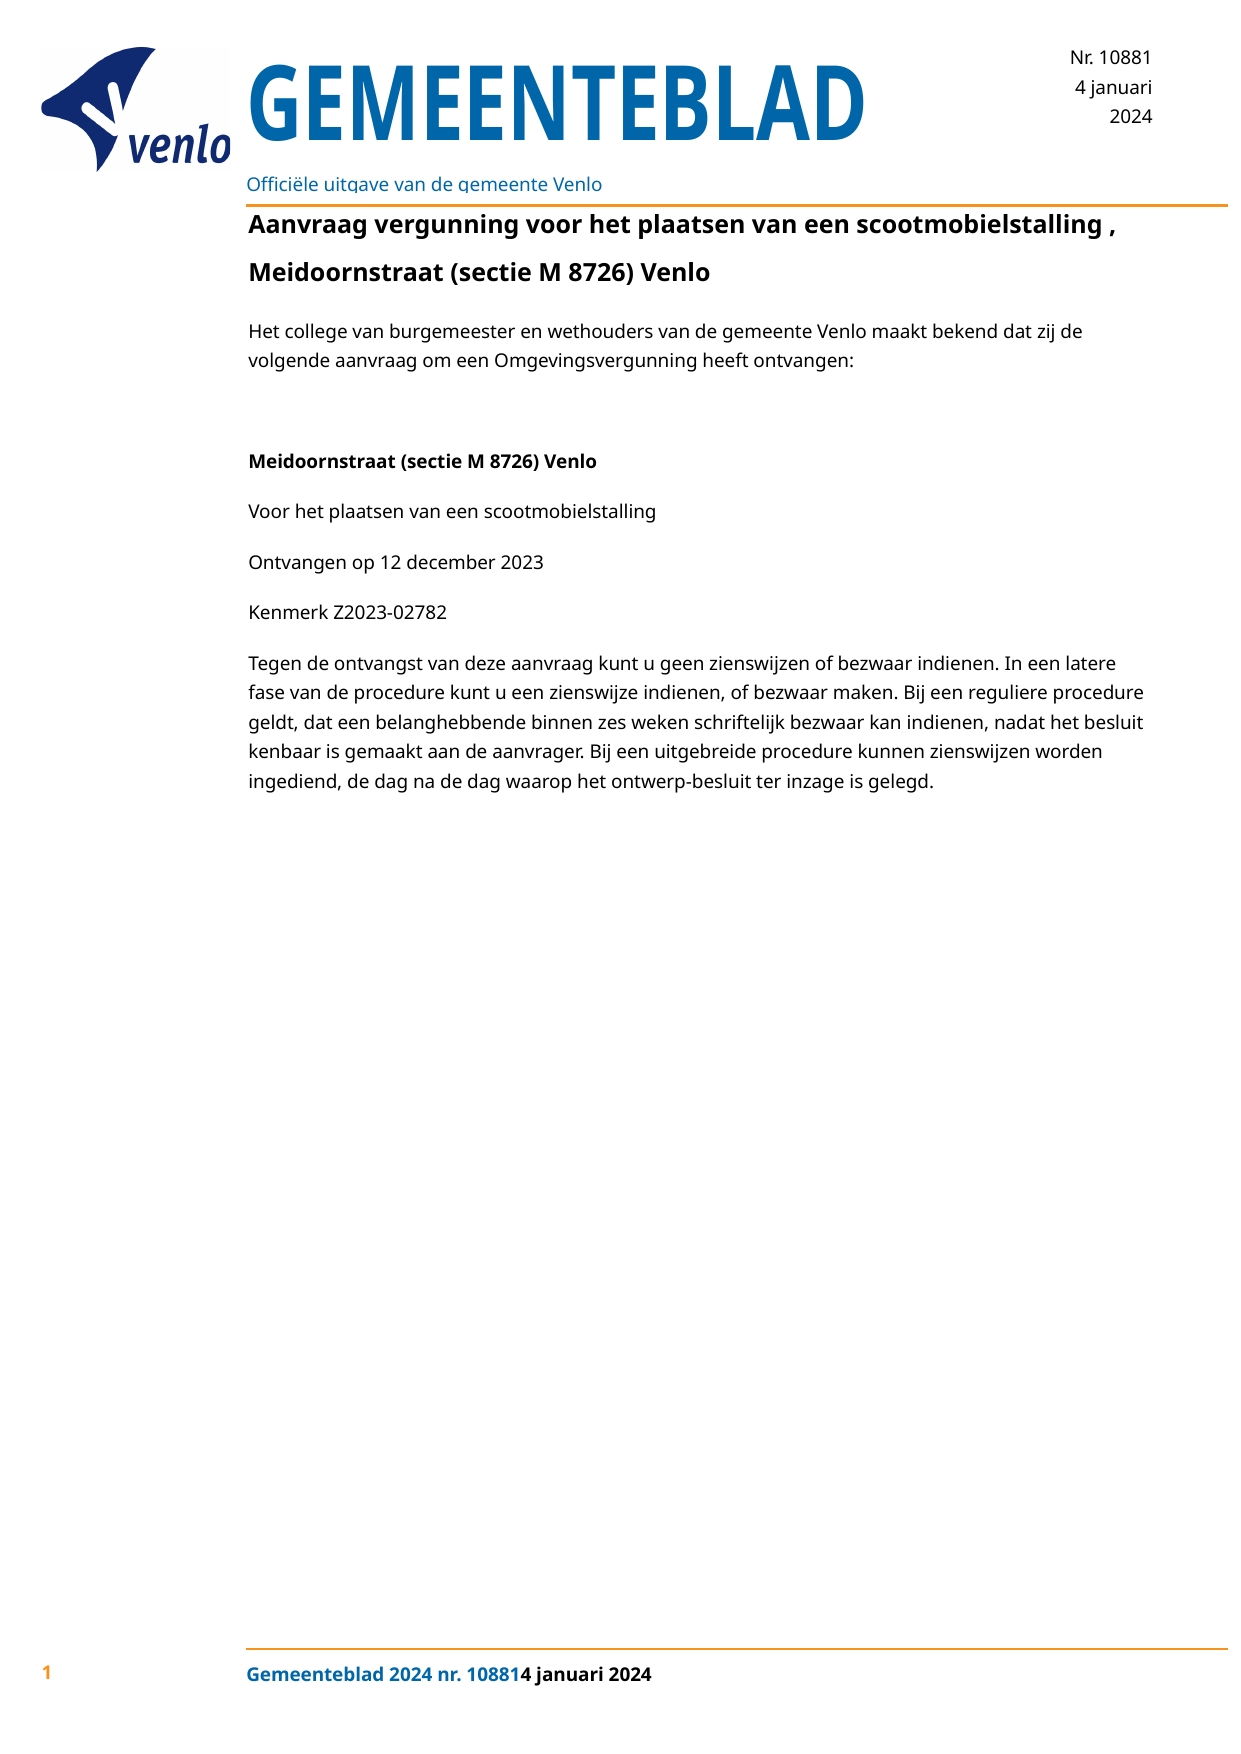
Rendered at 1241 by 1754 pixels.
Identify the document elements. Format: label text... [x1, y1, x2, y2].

text Kenmerk Z2023-02782 [248, 599, 1152, 625]
picture [41, 47, 231, 172]
text Tegen de ontvangst van deze aanvraag kunt u geen zienswijzen of bezwaar indienen. In een latere fase van de procedure kunt u een zienswijze indienen, of bezwaar maken. Bij een reguliere procedure geldt, dat een belanghebbende binnen zes weken schriftelijk bezwaar kan indienen, nadat het besluit kenbaar is gemaakt aan de aanvrager. Bij een uitgebreide procedure kunnen zienswijzen worden ingediend, de dag na de dag waarop het ontwerp-besluit ter inzage is gelegd. [248, 650, 1152, 794]
text Ontvangen op 12 december 2023 [248, 549, 1152, 575]
text Aanvraag vergunning voor het plaatsen van een scootmobielstalling , Meidoornstraat (sectie M 8726) Venlo [248, 207, 1152, 288]
text Het college van burgemeester en wethouders van de gemeente Venlo maakt bekend dat zij de volgende aanvraag om een Omgevingsvergunning heeft ontvangen: [248, 318, 1152, 373]
text Meidoornstraat (sectie M 8726) Venlo [248, 448, 1152, 474]
text Voor het plaatsen van een scootmobielstalling [248, 499, 1152, 524]
